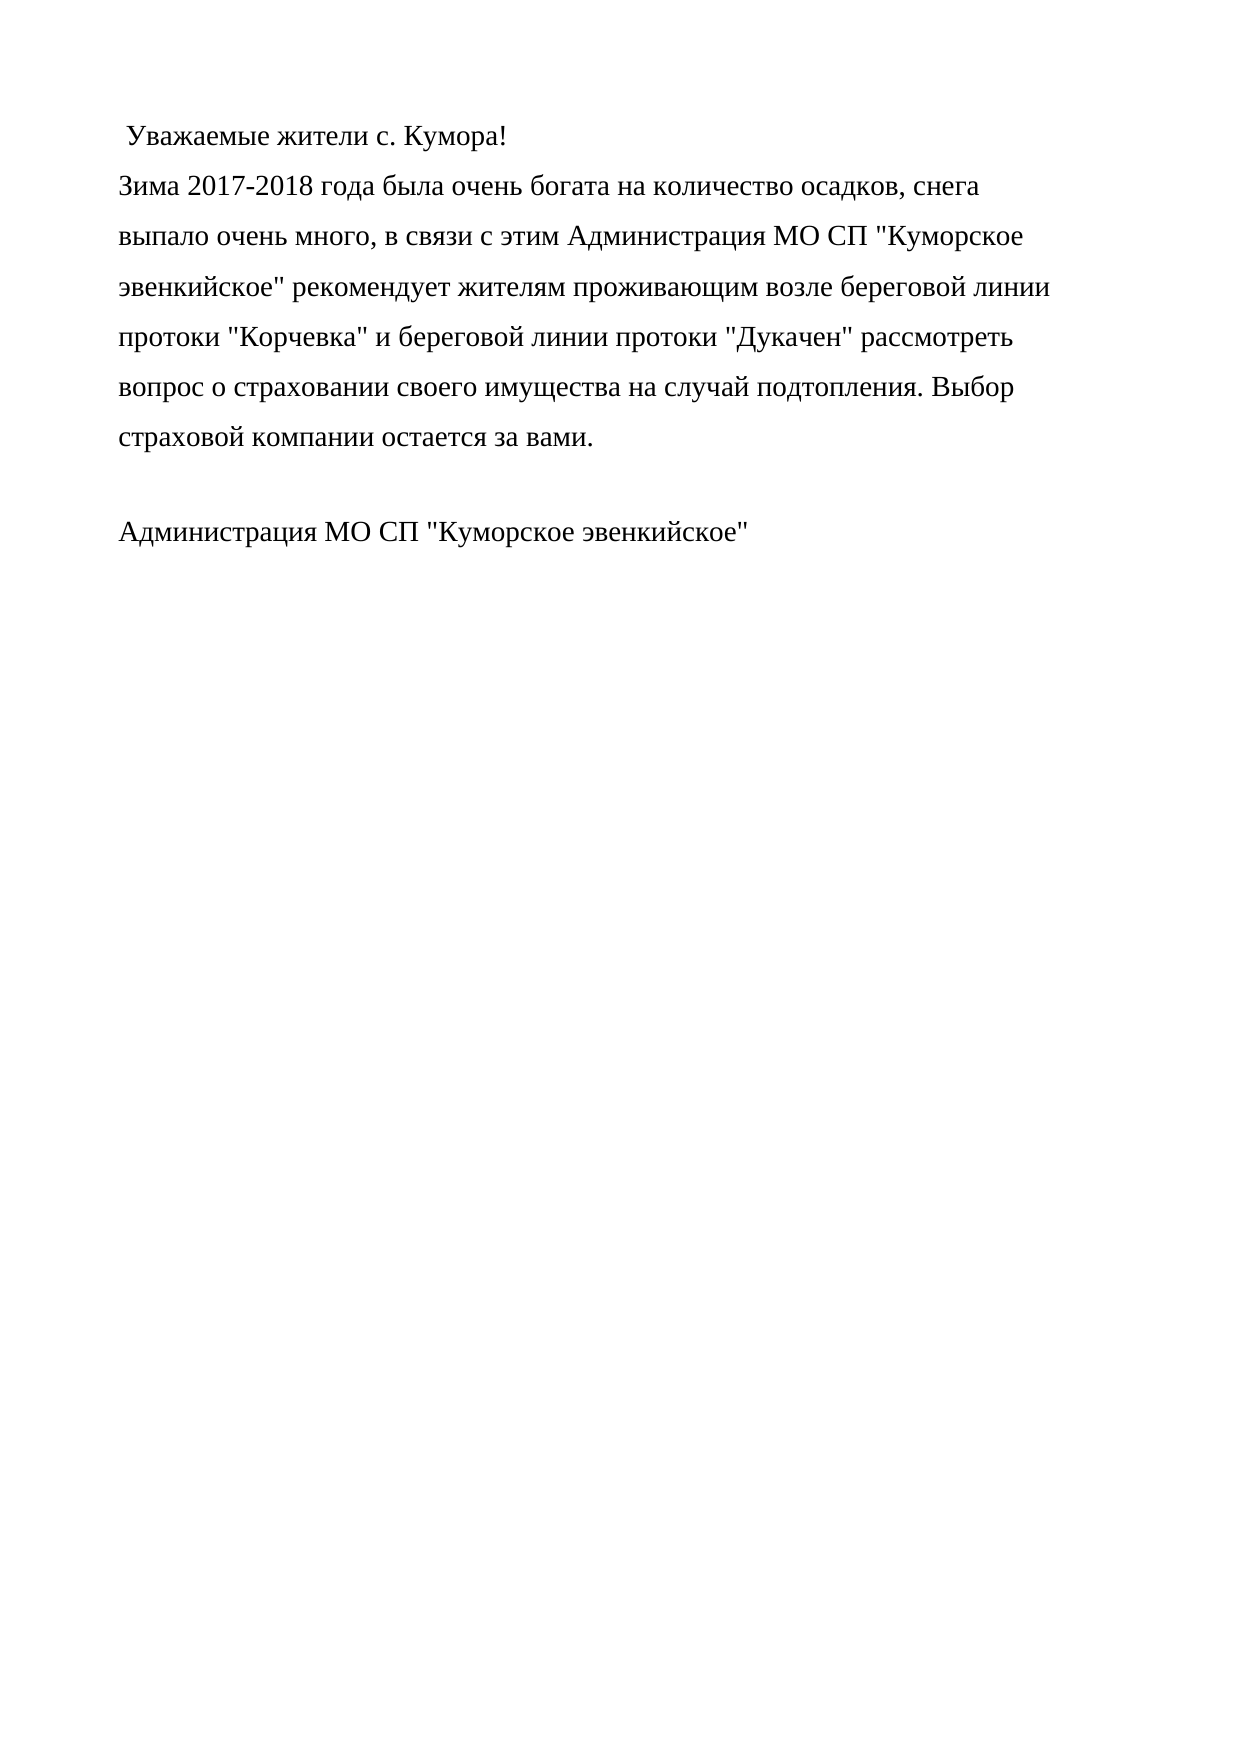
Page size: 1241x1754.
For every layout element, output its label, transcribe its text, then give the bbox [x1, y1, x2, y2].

text эвенкийское" рекомендует жителям проживающим возле береговой линии [118, 269, 1122, 302]
text протоки "Корчевка" и береговой линии протоки "Дукачен" рассмотреть [118, 319, 1122, 352]
text Уважаемые жители с. Кумора! [118, 118, 1122, 152]
text Администрация МО СП "Куморское эвенкийское" [118, 514, 1122, 548]
text вопрос о страховании своего имущества на случай подтопления. Выбор [118, 369, 1122, 403]
text страховой компании остается за вами. [118, 419, 1122, 453]
text выпало очень много, в связи с этим Администрация МО СП "Куморское [118, 218, 1122, 252]
text Зима 2017-2018 года была очень богата на количество осадков, снега [118, 168, 1122, 202]
